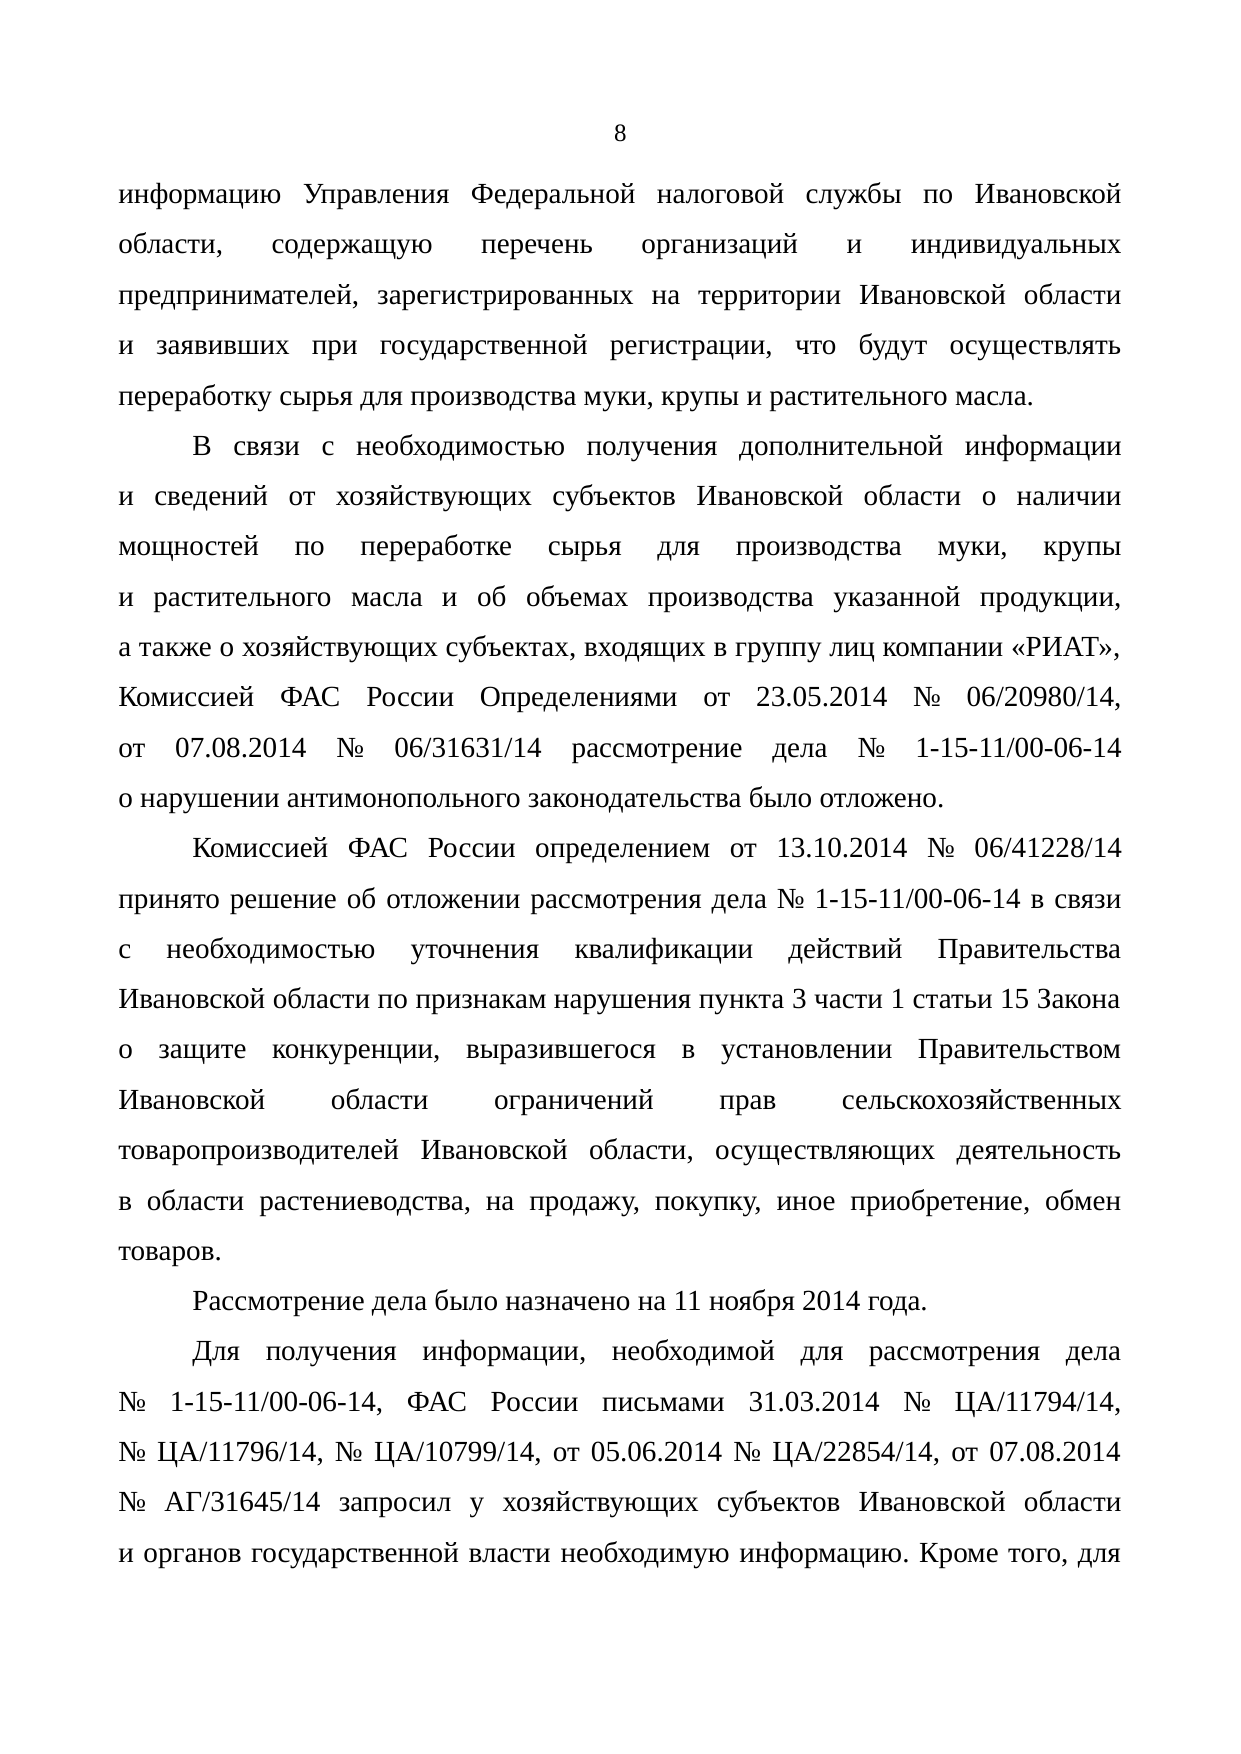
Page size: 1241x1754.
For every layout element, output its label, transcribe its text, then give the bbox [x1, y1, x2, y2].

text В связи с необходимостью получения дополнительной информации и сведений от хозяйствующих субъектов Ивановской области о наличии мощностей по переработке сырья для производства муки, крупы и растительного масла и об объемах производства указанной продукции, а также о хозяйствующих субъектах, входящих в группу лиц компании «РИАТ», Комиссией ФАС России Определениями от 23.05.2014 № 06/20980/14, от 07.08.2014 № 06/31631/14 рассмотрение дела № 1-15-11/00-06-14 о нарушении антимонопольного законодательства было отложено. [118, 428, 1122, 814]
text Для получения информации, необходимой для рассмотрения дела № 1-15-11/00-06-14, ФАС России письмами 31.03.2014 № ЦА/11794/14, № ЦА/11796/14, № ЦА/10799/14, от 05.06.2014 № ЦА/22854/14, от 07.08.2014 № АГ/31645/14 запросил у хозяйствующих субъектов Ивановской области и органов государственной власти необходимую информацию. Кроме того, для [118, 1333, 1122, 1568]
text Рассмотрение дела было назначено на 11 ноября 2014 года. [118, 1283, 1122, 1317]
text информацию Управления Федеральной налоговой службы по Ивановской области, содержащую перечень организаций и индивидуальных предпринимателей, зарегистрированных на территории Ивановской области и заявивших при государственной регистрации, что будут осуществлять переработку сырья для производства муки, крупы и растительного масла. [118, 176, 1122, 411]
text Комиссией ФАС России определением от 13.10.2014 № 06/41228/14 принято решение об отложении рассмотрения дела № 1-15-11/00-06-14 в связи с необходимостью уточнения квалификации действий Правительства Ивановской области по признакам нарушения пункта 3 части 1 статьи 15 Закона о защите конкуренции, выразившегося в установлении Правительством Ивановской области ограничений прав сельскохозяйственных товаропроизводителей Ивановской области, осуществляющих деятельность в области растениеводства, на продажу, покупку, иное приобретение, обмен товаров. [118, 830, 1122, 1266]
